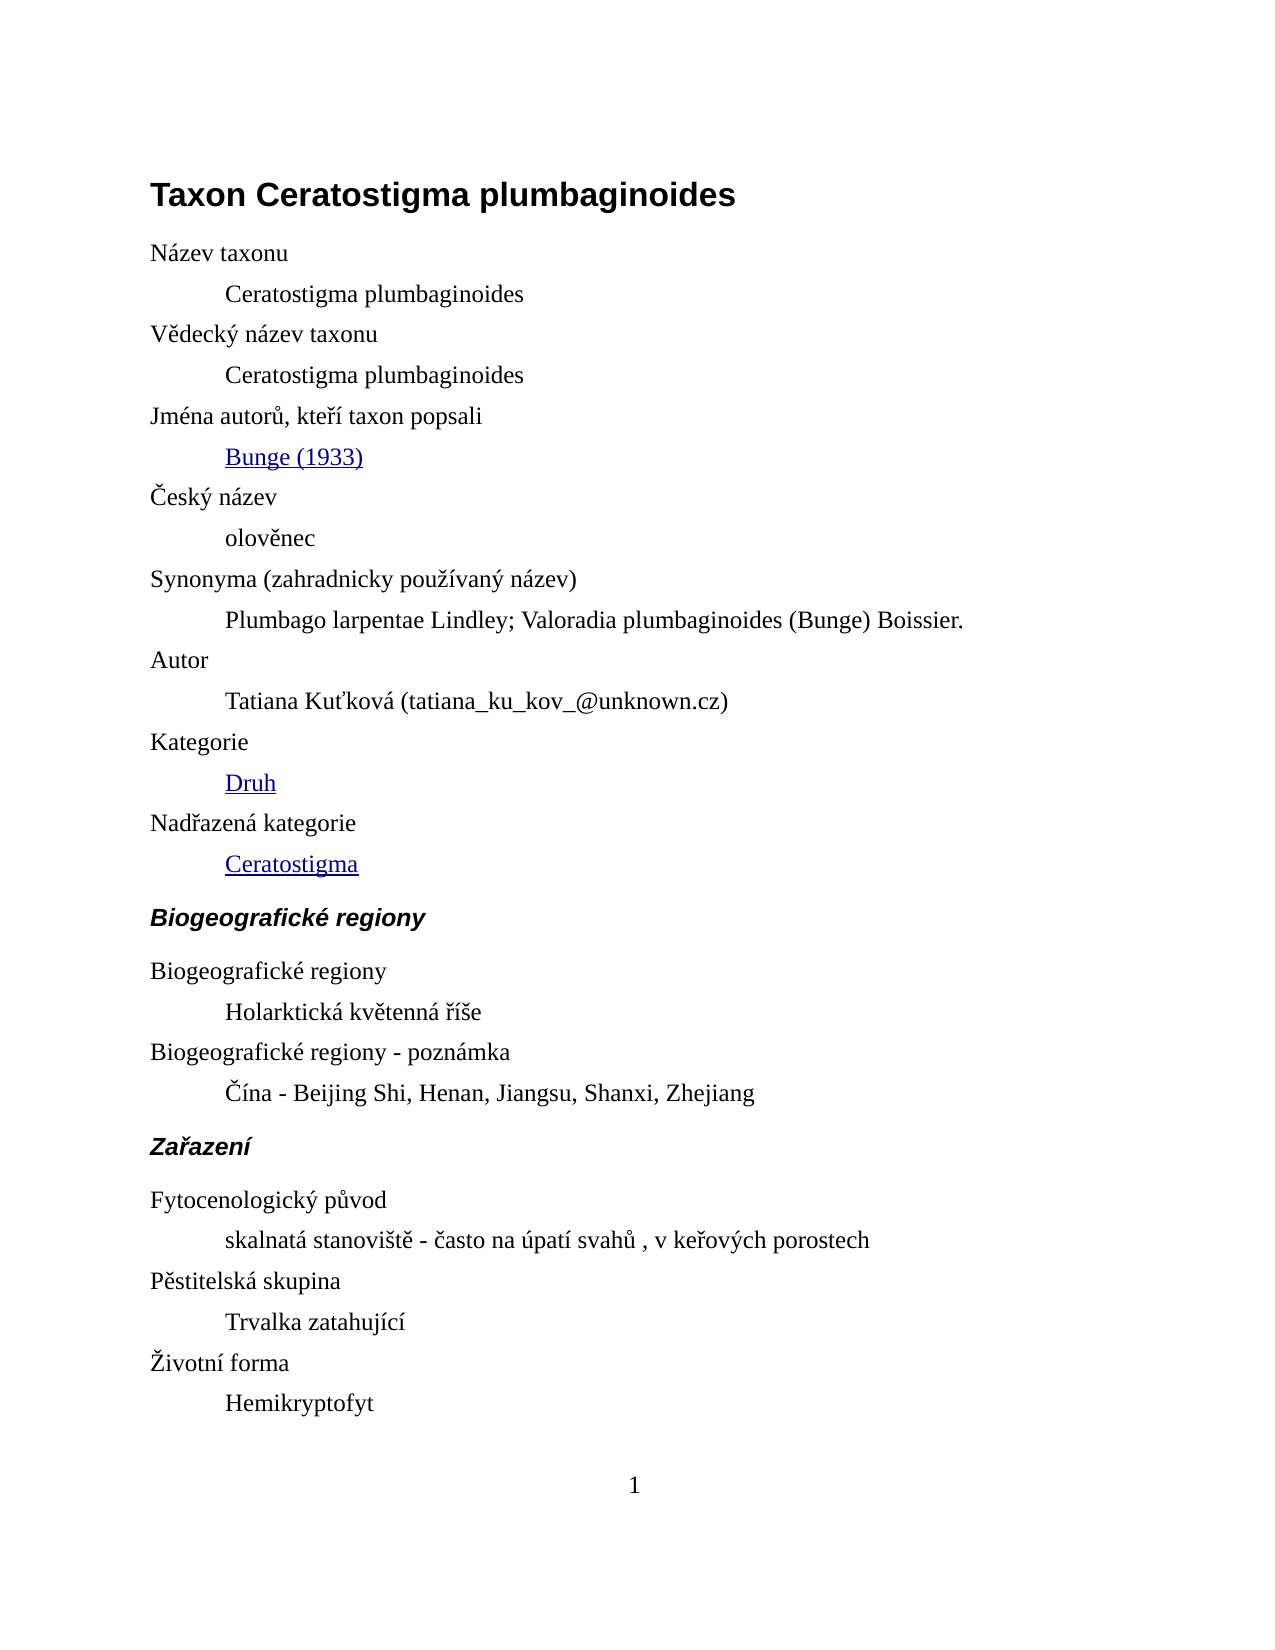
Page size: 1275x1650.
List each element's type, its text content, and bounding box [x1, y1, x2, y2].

text Pěstitelská skupina [150, 1266, 1125, 1295]
text Tatiana Kuťková (tatiana_ku_kov_@unknown.cz) [225, 686, 1125, 715]
text Vědecký název taxonu [150, 319, 1125, 348]
text Název taxonu [150, 238, 1125, 267]
text Čína - Beijing Shi, Henan, Jiangsu, Shanxi, Zhejiang [225, 1078, 1125, 1107]
subtitle Taxon Ceratostigma plumbaginoides [150, 175, 1125, 214]
text Jména autorů, kteří taxon popsali [150, 401, 1125, 430]
subtitle Biogeografické regiony [150, 903, 1125, 931]
text Český název [150, 482, 1125, 511]
text Hemikryptofyt [225, 1388, 1125, 1417]
subtitle Zařazení [150, 1132, 1125, 1160]
text Biogeografické regiony - poznámka [150, 1037, 1125, 1066]
text Ceratostigma plumbaginoides [225, 279, 1125, 308]
text Holarktická květenná říše [225, 997, 1125, 1025]
text skalnatá stanoviště - často na úpatí svahů , v keřových porostech [225, 1226, 1125, 1254]
text Druh [225, 768, 1125, 796]
text olověnec [225, 523, 1125, 552]
text Ceratostigma plumbaginoides [225, 360, 1125, 389]
text Plumbago larpentae Lindley; Valoradia plumbaginoides (Bunge) Boissier. [225, 605, 1125, 633]
text Nadřazená kategorie [150, 808, 1125, 837]
text Životní forma [150, 1348, 1125, 1376]
text Trvalka zatahující [225, 1307, 1125, 1336]
text Fytocenologický původ [150, 1185, 1125, 1213]
text Kategorie [150, 727, 1125, 756]
text Synonyma (zahradnicky používaný název) [150, 564, 1125, 593]
text Ceratostigma [225, 849, 1125, 878]
text Biogeografické regiony [150, 956, 1125, 984]
text Bunge (1933) [225, 442, 1125, 471]
text Autor [150, 645, 1125, 674]
